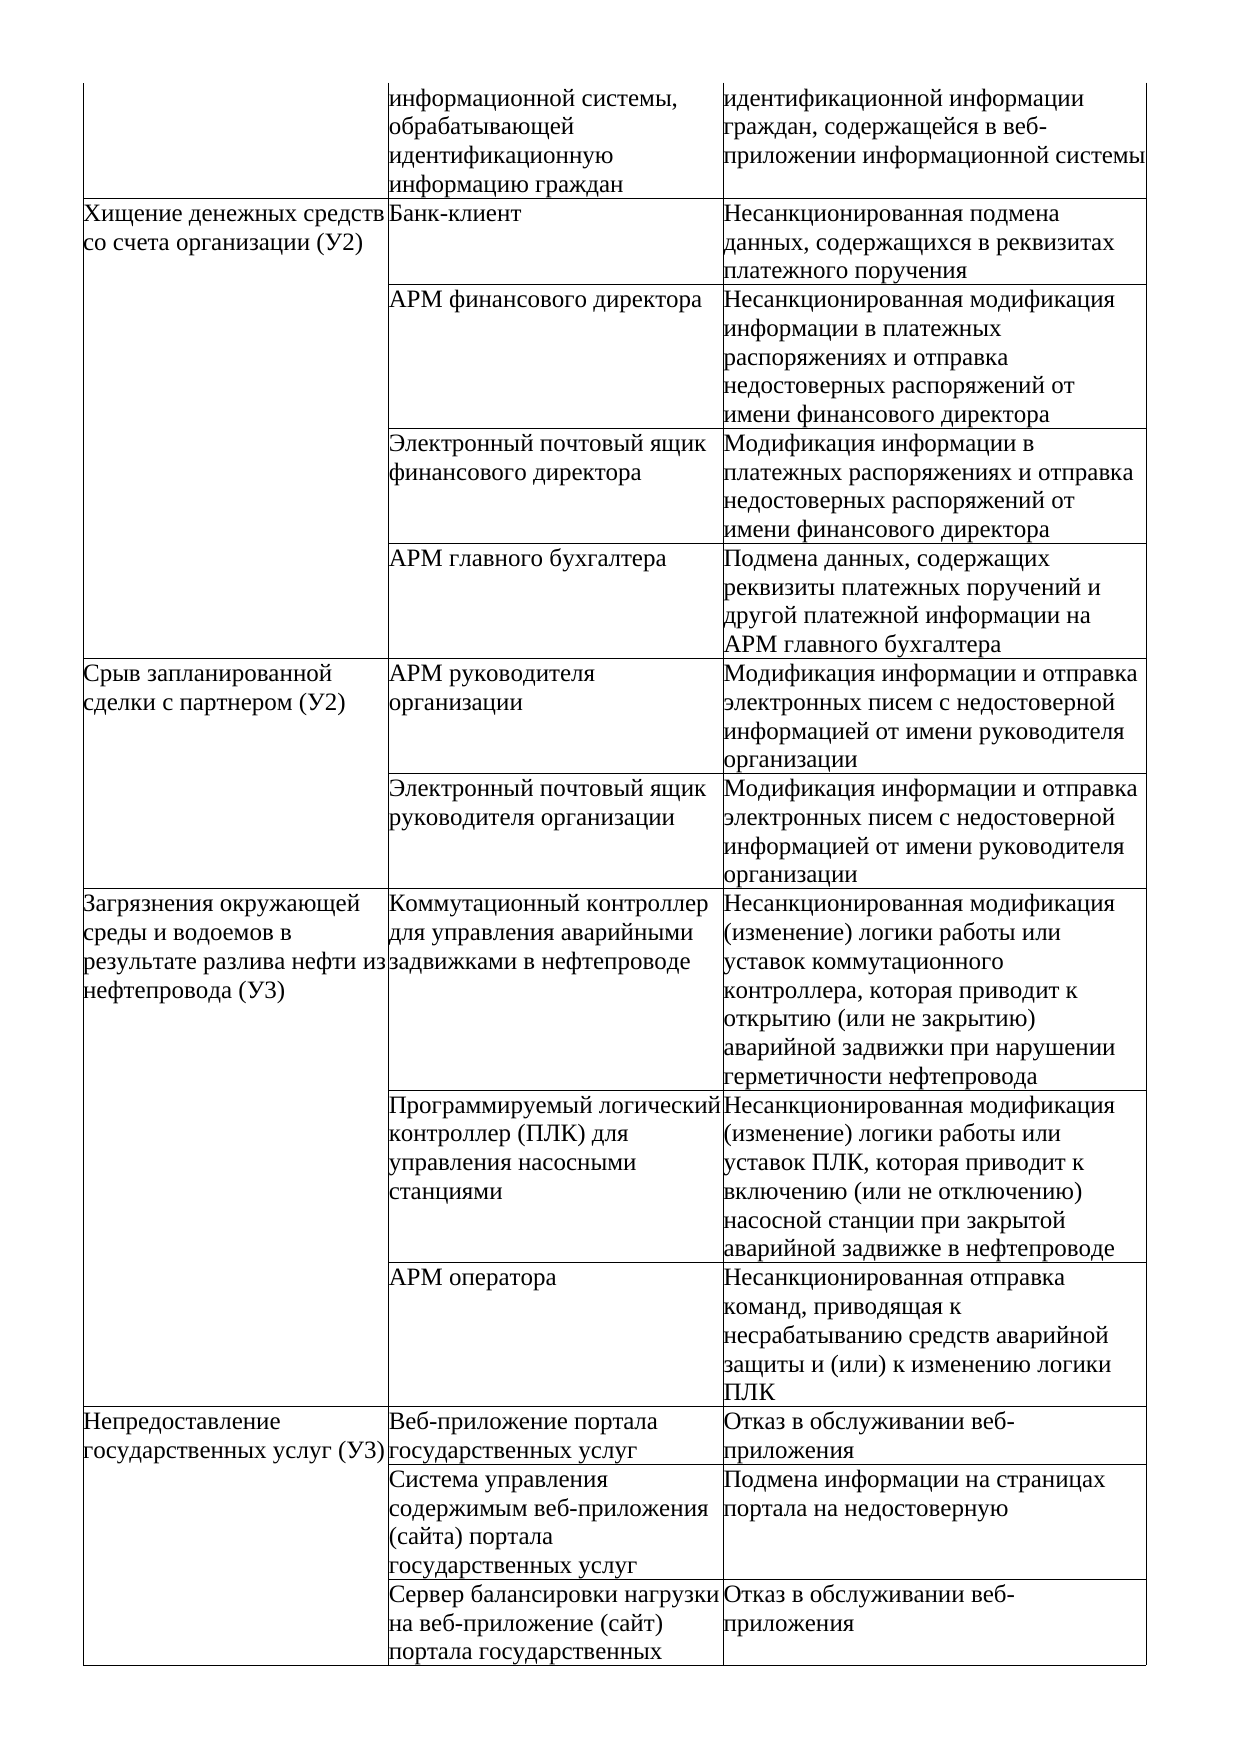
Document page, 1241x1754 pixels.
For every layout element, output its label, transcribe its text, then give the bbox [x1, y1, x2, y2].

table_cell Электронный почтовый ящик финансового директора [389, 429, 723, 543]
table_cell Программируемый логический контроллер (ПЛК) для управления насосными станциями [389, 1091, 723, 1262]
table_cell Коммутационный контроллер для управления аварийными задвижками в нефтепроводе [389, 889, 723, 1090]
table_cell Банк-клиент [389, 199, 723, 284]
table_cell Система управления содержимым веб-приложения (сайта) портала государственных услуг [389, 1465, 723, 1579]
table_cell Несанкционированная модификация (изменение) логики работы или уставок ПЛК, которая приводит к включению (или не отключению) насосной станции при закрытой аварийной задвижке в нефтепроводе [724, 1091, 1146, 1262]
table_cell Модификация информации в платежных распоряжениях и отправка недостоверных распоряжений от имени финансового директора [724, 429, 1146, 543]
table_cell Сервер балансировки нагрузки на веб-приложение (сайт) портала государственных [389, 1580, 723, 1665]
table_cell идентификационной информации граждан, содержащейся в веб-приложении информационной системы [724, 83, 1146, 198]
table_cell Хищение денежных средств со счета организации (У2) [84, 199, 388, 658]
table_cell АРМ главного бухгалтера [389, 544, 723, 658]
table_cell Несанкционированная отправка команд, приводящая к несрабатыванию средств аварийной защиты и (или) к изменению логики ПЛК [724, 1263, 1146, 1406]
table_cell Электронный почтовый ящик руководителя организации [389, 774, 723, 888]
table_cell АРМ оператора [389, 1263, 723, 1406]
table_cell Отказ в обслуживании веб-приложения [724, 1407, 1146, 1464]
table_cell Несанкционированная подмена данных, содержащихся в реквизитах платежного поручения [724, 199, 1146, 284]
table_cell Срыв запланированной сделки с партнером (У2) [84, 659, 388, 888]
table_cell АРМ руководителя организации [389, 659, 723, 773]
table_cell Модификация информации и отправка электронных писем с недостоверной информацией от имени руководителя организации [724, 659, 1146, 773]
table_cell АРМ финансового директора [389, 285, 723, 428]
table_cell Веб-приложение портала государственных услуг [389, 1407, 723, 1464]
table_cell информационной системы, обрабатывающей идентификационную информацию граждан [389, 83, 723, 198]
table_cell Подмена информации на страницах портала на недостоверную [724, 1465, 1146, 1579]
table_cell Загрязнения окружающей среды и водоемов в результате разлива нефти из нефтепровода (У3) [84, 889, 388, 1406]
table_cell Подмена данных, содержащих реквизиты платежных поручений и другой платежной информации на АРМ главного бухгалтера [724, 544, 1146, 658]
table_cell Несанкционированная модификация информации в платежных распоряжениях и отправка недостоверных распоряжений от имени финансового директора [724, 285, 1146, 428]
table_cell Несанкционированная модификация (изменение) логики работы или уставок коммутационного контроллера, которая приводит к открытию (или не закрытию) аварийной задвижки при нарушении герметичности нефтепровода [724, 889, 1146, 1090]
table_cell Непредоставление государственных услуг (У3) [84, 1407, 388, 1665]
table_cell Отказ в обслуживании веб-приложения [724, 1580, 1146, 1665]
table_cell Модификация информации и отправка электронных писем с недостоверной информацией от имени руководителя организации [724, 774, 1146, 888]
